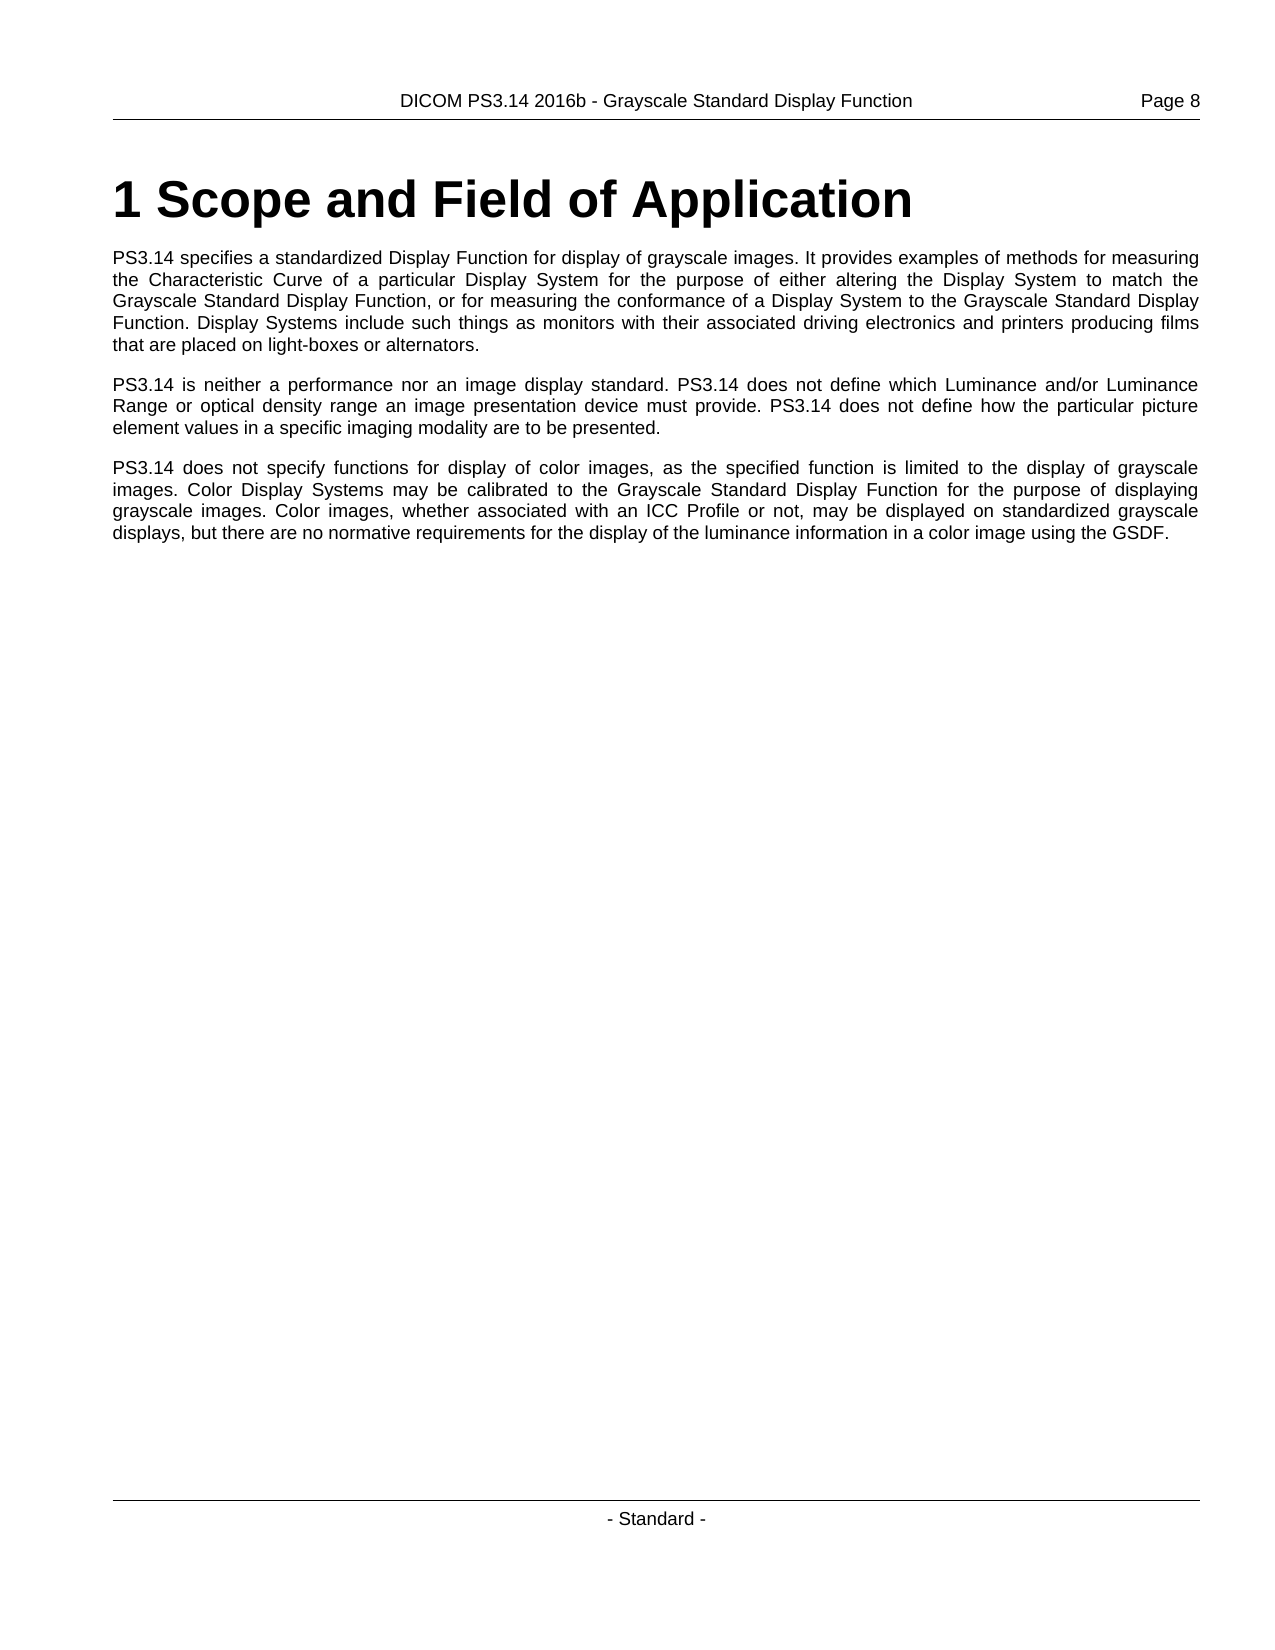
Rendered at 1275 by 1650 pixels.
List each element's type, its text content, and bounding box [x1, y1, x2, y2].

text 1 Scope and Field of Application [112, 169, 1200, 228]
text PS3.14 is neither a performance nor an image display standard. PS3.14 does not define which Luminance and/or Luminance Range or optical density range an image presentation device must provide. PS3.14 does not define how the particular picture element values in a specific imaging modality are to be presented. [112, 374, 1200, 438]
text PS3.14 does not specify functions for display of color images, as the specified function is limited to the display of grayscale images. Color Display Systems may be calibrated to the Grayscale Standard Display Function for the purpose of displaying grayscale images. Color images, whether associated with an ICC Profile or not, may be displayed on standardized grayscale displays, but there are no normative requirements for the display of the luminance information in a color image using the GSDF. [112, 457, 1200, 543]
text PS3.14 specifies a standardized Display Function for display of grayscale images. It provides examples of methods for measuring the Characteristic Curve of a particular Display System for the purpose of either altering the Display System to match the Grayscale Standard Display Function, or for measuring the conformance of a Display System to the Grayscale Standard Display Function. Display Systems include such things as monitors with their associated driving electronics and printers producing films that are placed on light-boxes or alternators. [112, 247, 1200, 355]
